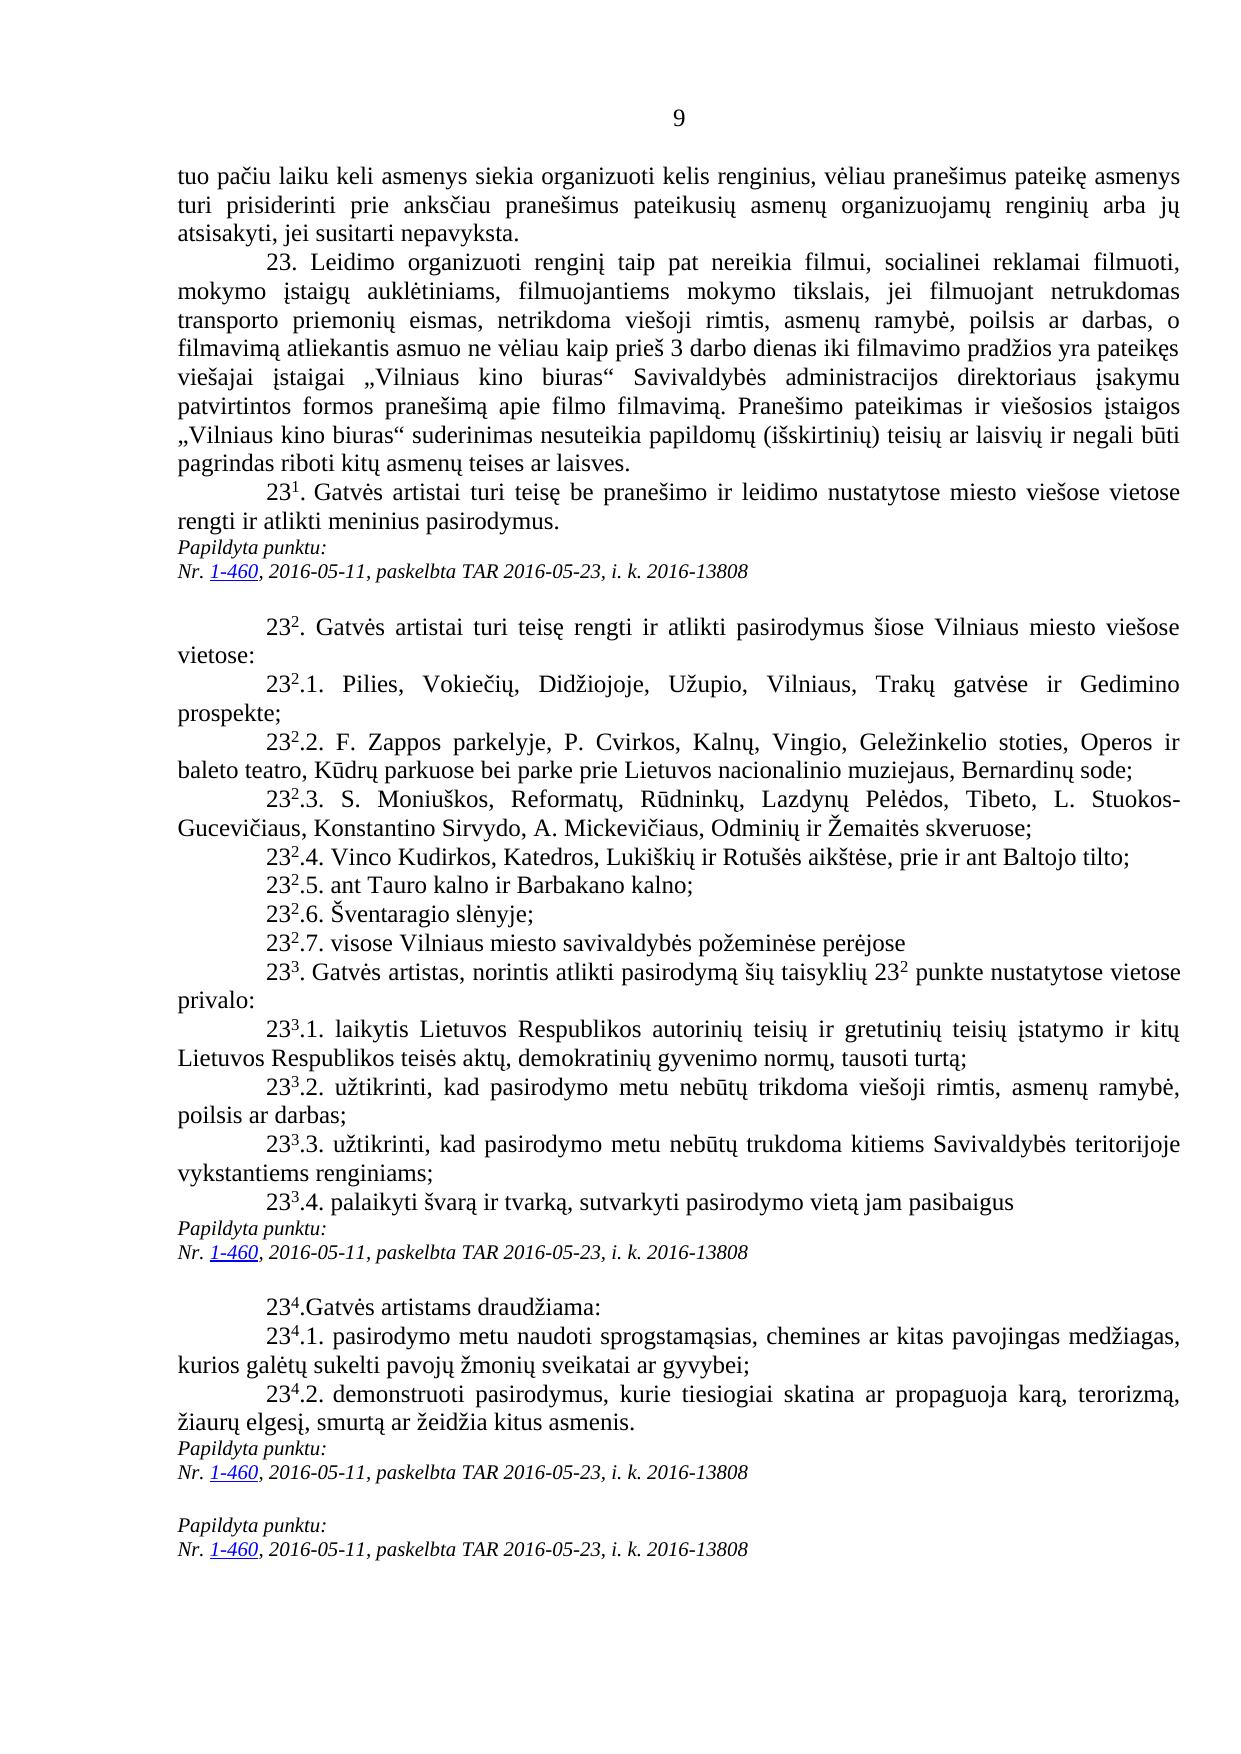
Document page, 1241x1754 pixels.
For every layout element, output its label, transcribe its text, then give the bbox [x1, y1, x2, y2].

text 233.3. užtikrinti, kad pasirodymo metu nebūtų trukdoma kitiems Savivaldybės teritorijoje vykstantiems renginiams; [177, 1129, 1181, 1187]
text Papildyta punktu: [177, 1513, 1181, 1537]
text 231. Gatvės artistai turi teisę be pranešimo ir leidimo nustatytose miesto viešose vietose rengti ir atlikti meninius pasirodymus. [177, 477, 1181, 535]
text 232.6. Šventaragio slėnyje; [177, 899, 1181, 928]
text Papildyta punktu: [177, 1216, 1181, 1240]
text Papildyta punktu: [177, 1436, 1181, 1460]
text Nr. 1-460, 2016-05-11, paskelbta TAR 2016-05-23, i. k. 2016-13808 [177, 1460, 1181, 1484]
text 234.1. pasirodymo metu naudoti sprogstamąsias, chemines ar kitas pavojingas medžiagas, kurios galėtų sukelti pavojų žmonių sveikatai ar gyvybei; [177, 1321, 1181, 1379]
text 234.Gatvės artistams draudžiama: [177, 1292, 1181, 1321]
text 233.4. palaikyti švarą ir tvarką, sutvarkyti pasirodymo vietą jam pasibaigus [177, 1187, 1181, 1216]
text 23. Leidimo organizuoti renginį taip pat nereikia filmui, socialinei reklamai filmuoti, mokymo įstaigų auklėtiniams, filmuojantiems mokymo tikslais, jei filmuojant netrukdomas transporto priemonių eismas, netrikdoma viešoji rimtis, asmenų ramybė, poilsis ar darbas, o filmavimą atliekantis asmuo ne vėliau kaip prieš 3 darbo dienas iki filmavimo pradžios yra pateikęs viešajai įstaigai „Vilniaus kino biuras“ Savivaldybės administracijos direktoriaus įsakymu patvirtintos formos pranešimą apie filmo filmavimą. Pranešimo pateikimas ir viešosios įstaigos „Vilniaus kino biuras“ suderinimas nesuteikia papildomų (išskirtinių) teisių ar laisvių ir negali būti pagrindas riboti kitų asmenų teises ar laisves. [177, 247, 1181, 477]
text 233. Gatvės artistas, norintis atlikti pasirodymą šių taisyklių 232 punkte nustatytose vietose privalo: [177, 957, 1181, 1014]
text 232.2. F. Zappos parkelyje, P. Cvirkos, Kalnų, Vingio, Geležinkelio stoties, Operos ir baleto teatro, Kūdrų parkuose bei parke prie Lietuvos nacionalinio muziejaus, Bernardinų sode; [177, 727, 1181, 784]
text tuo pačiu laiku keli asmenys siekia organizuoti kelis renginius, vėliau pranešimus pateikę asmenys turi prisiderinti prie anksčiau pranešimus pateikusių asmenų organizuojamų renginių arba jų atsisakyti, jei susitarti nepavyksta. [177, 161, 1181, 247]
text 233.2. užtikrinti, kad pasirodymo metu nebūtų trikdoma viešoji rimtis, asmenų ramybė, poilsis ar darbas; [177, 1072, 1181, 1129]
text Nr. 1-460, 2016-05-11, paskelbta TAR 2016-05-23, i. k. 2016-13808 [177, 1537, 1181, 1561]
text 232.1. Pilies, Vokiečių, Didžiojoje, Užupio, Vilniaus, Trakų gatvėse ir Gedimino prospekte; [177, 669, 1181, 727]
text 232. Gatvės artistai turi teisę rengti ir atlikti pasirodymus šiose Vilniaus miesto viešose vietose: [177, 612, 1181, 669]
text 232.5. ant Tauro kalno ir Barbakano kalno; [177, 870, 1181, 899]
text Nr. 1-460, 2016-05-11, paskelbta TAR 2016-05-23, i. k. 2016-13808 [177, 1240, 1181, 1264]
text Papildyta punktu: [177, 535, 1181, 559]
text 232.7. visose Vilniaus miesto savivaldybės požeminėse perėjose [177, 928, 1181, 957]
text 234.2. demonstruoti pasirodymus, kurie tiesiogiai skatina ar propaguoja karą, terorizmą, žiaurų elgesį, smurtą ar žeidžia kitus asmenis. [177, 1379, 1181, 1436]
text 233.1. laikytis Lietuvos Respublikos autorinių teisių ir gretutinių teisių įstatymo ir kitų Lietuvos Respublikos teisės aktų, demokratinių gyvenimo normų, tausoti turtą; [177, 1014, 1181, 1072]
text 232.4. Vinco Kudirkos, Katedros, Lukiškių ir Rotušės aikštėse, prie ir ant Baltojo tilto; [177, 842, 1181, 870]
text 232.3. S. Moniuškos, Reformatų, Rūdninkų, Lazdynų Pelėdos, Tibeto, L. Stuokos-Gucevičiaus, Konstantino Sirvydo, A. Mickevičiaus, Odminių ir Žemaitės skveruose; [177, 784, 1181, 842]
text Nr. 1-460, 2016-05-11, paskelbta TAR 2016-05-23, i. k. 2016-13808 [177, 559, 1181, 583]
